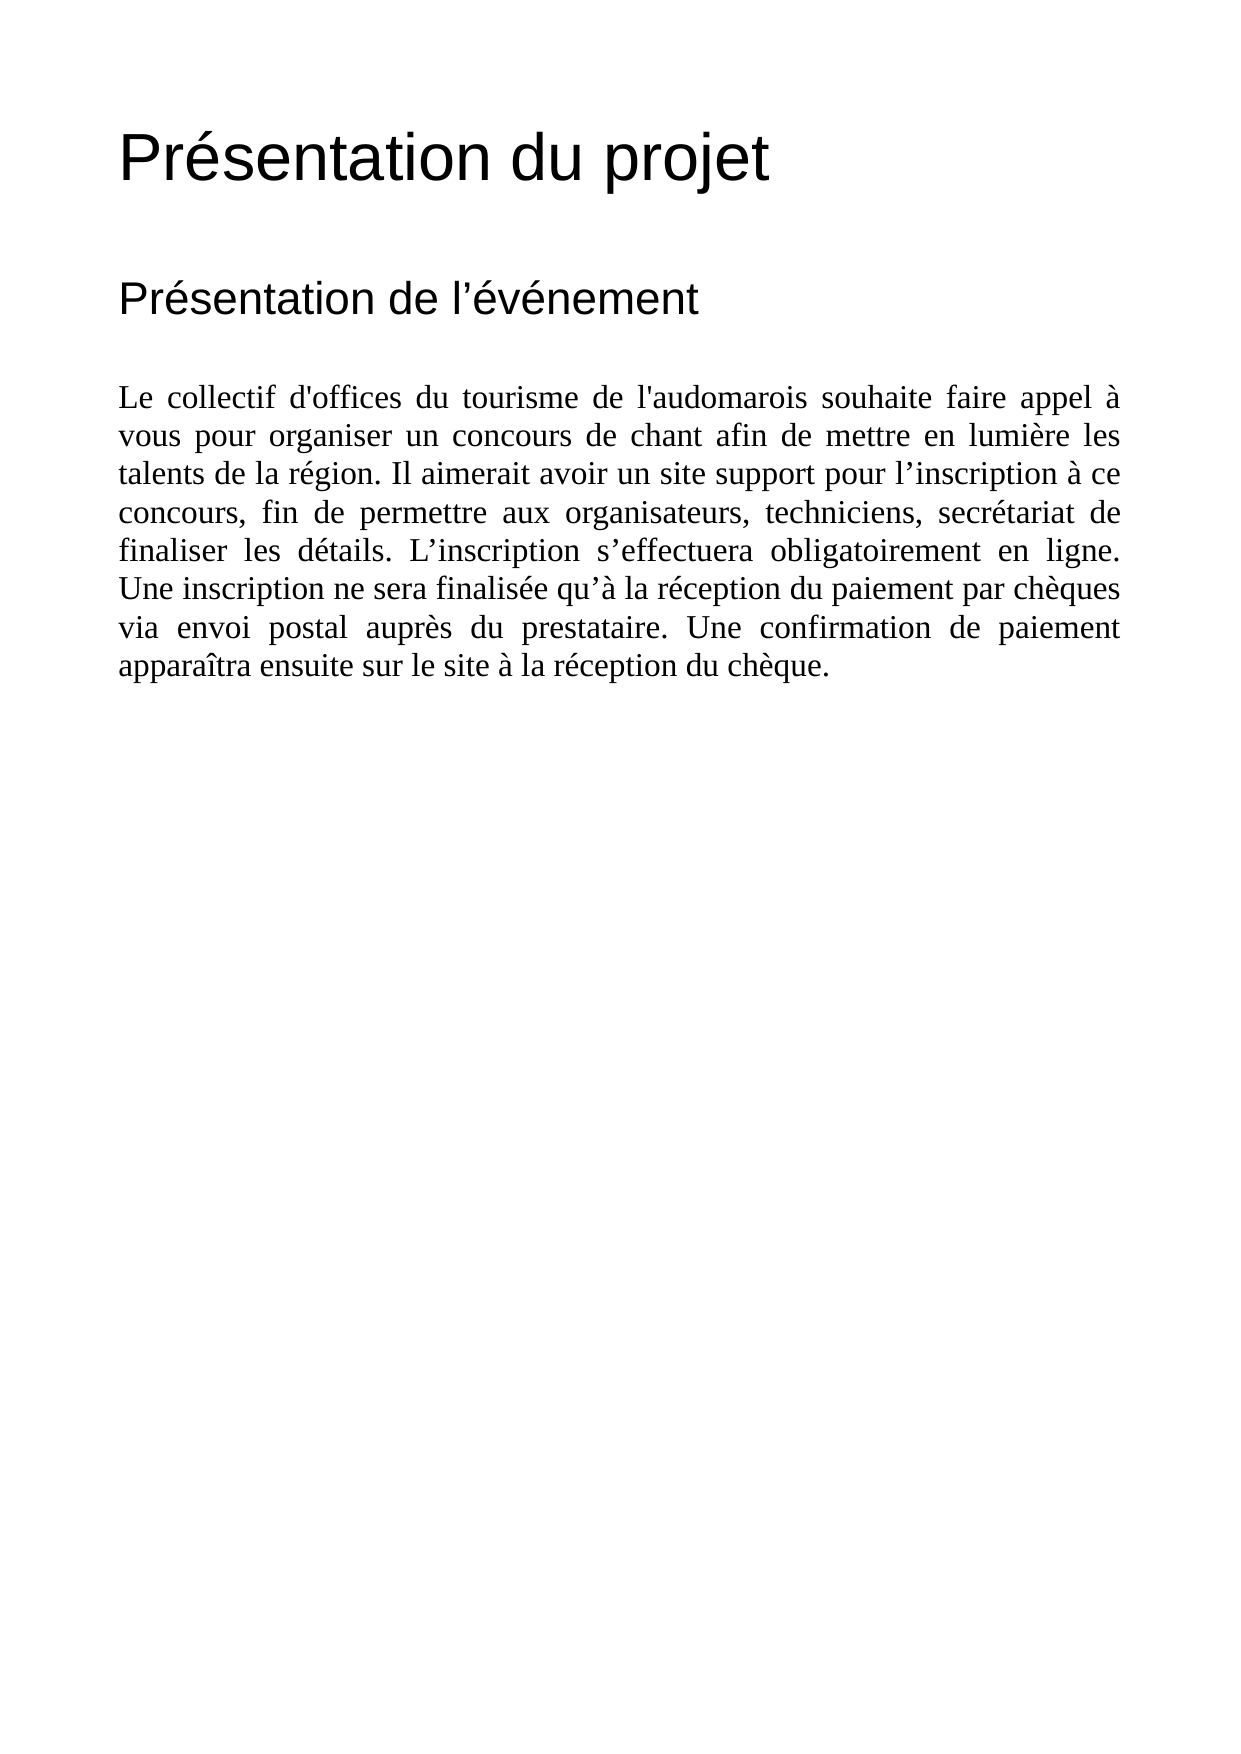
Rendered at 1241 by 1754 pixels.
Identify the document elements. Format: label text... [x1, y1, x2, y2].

text Présentation du projet [118, 118, 1122, 195]
text Le collectif d'offices du tourisme de l'audomarois souhaite faire appel à vous pour organiser un concours de chant afin de mettre en lumière les talents de la région. Il aimerait avoir un site support pour l’inscription à ce concours, fin de permettre aux organisateurs, techniciens, secrétariat de finaliser les détails. L’inscription s’effectuera obligatoirement en ligne. Une inscription ne sera finalisée qu’à la réception du paiement par chèques via envoi postal auprès du prestataire. Une confirmation de paiement apparaîtra ensuite sur le site à la réception du chèque. [118, 377, 1122, 683]
text Présentation de l’événement [118, 271, 1122, 324]
